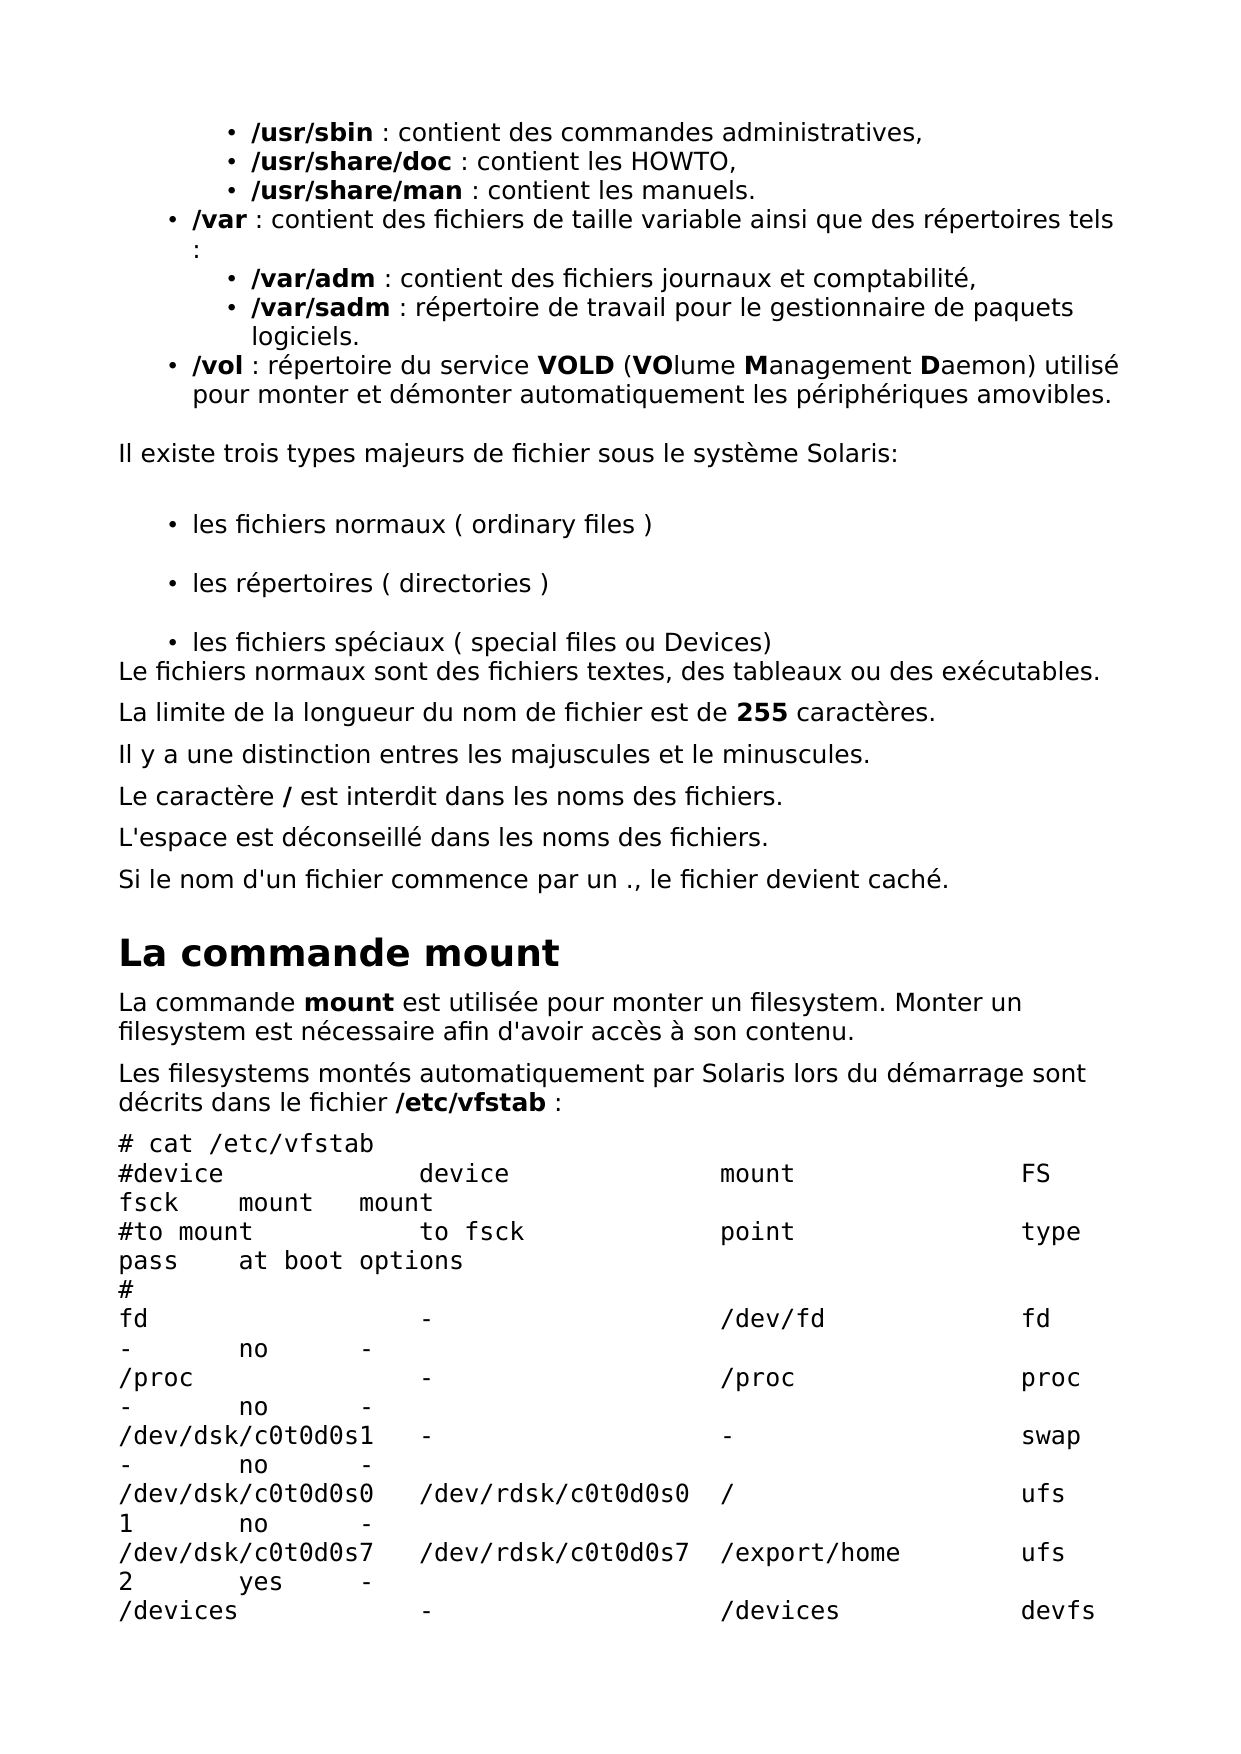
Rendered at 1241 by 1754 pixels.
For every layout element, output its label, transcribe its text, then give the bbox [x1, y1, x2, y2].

list les répertoires ( directories ) [177, 569, 1122, 598]
text Le caractère / est interdit dans les noms des fichiers. [118, 782, 1122, 811]
text Il existe trois types majeurs de fichier sous le système Solaris: [118, 439, 1122, 468]
text La commande mount est utilisée pour monter un filesystem. Monter un filesystem est nécessaire afin d'avoir accès à son contenu. [118, 988, 1122, 1046]
text La limite de la longueur du nom de fichier est de 255 caractères. [118, 698, 1122, 728]
text Le fichiers normaux sont des fichiers textes, des tableaux ou des exécutables. [118, 657, 1122, 686]
text # cat /etc/vfstab #device device mount FS fsck mount mount #to mount to fsck point type pass at boot options # fd - /dev/fd fd - no - /proc - /proc proc - no - /dev/dsk/c0t0d0s1 - - swap - no - /dev/dsk/c0t0d0s0 /dev/rdsk/c0t0d0s0 / ufs 1 no - /dev/dsk/c0t0d0s7 /dev/rdsk/c0t0d0s7 /export/home ufs 2 yes - /devices - /devices devfs [118, 1130, 1122, 1626]
subtitle La commande mount [118, 932, 1122, 976]
list /usr/share/doc : contient les HOWTO, [236, 147, 1122, 176]
list /var/sadm : répertoire de travail pour le gestionnaire de paquets logiciels. [236, 293, 1122, 351]
text Si le nom d'un fichier commence par un ., le fichier devient caché. [118, 865, 1122, 894]
text Il y a une distinction entres les majuscules et le minuscules. [118, 740, 1122, 769]
list /usr/sbin : contient des commandes administratives, [236, 118, 1122, 147]
list /usr/share/man : contient les manuels. [236, 176, 1122, 206]
list /var : contient des fichiers de taille variable ainsi que des répertoires tels : [177, 206, 1122, 264]
list /vol : répertoire du service VOLD (VOlume Management Daemon) utilisé pour monter et démonter automatiquement les périphériques amovibles. [177, 351, 1122, 410]
list les fichiers spéciaux ( special files ou Devices) [177, 628, 1122, 657]
list les fichiers normaux ( ordinary files ) [177, 510, 1122, 539]
text Les filesystems montés automatiquement par Solaris lors du démarrage sont décrits dans le fichier /etc/vfstab : [118, 1059, 1122, 1117]
list /var/adm : contient des fichiers journaux et comptabilité, [236, 264, 1122, 293]
text L'espace est déconseillé dans les noms des fichiers. [118, 823, 1122, 853]
